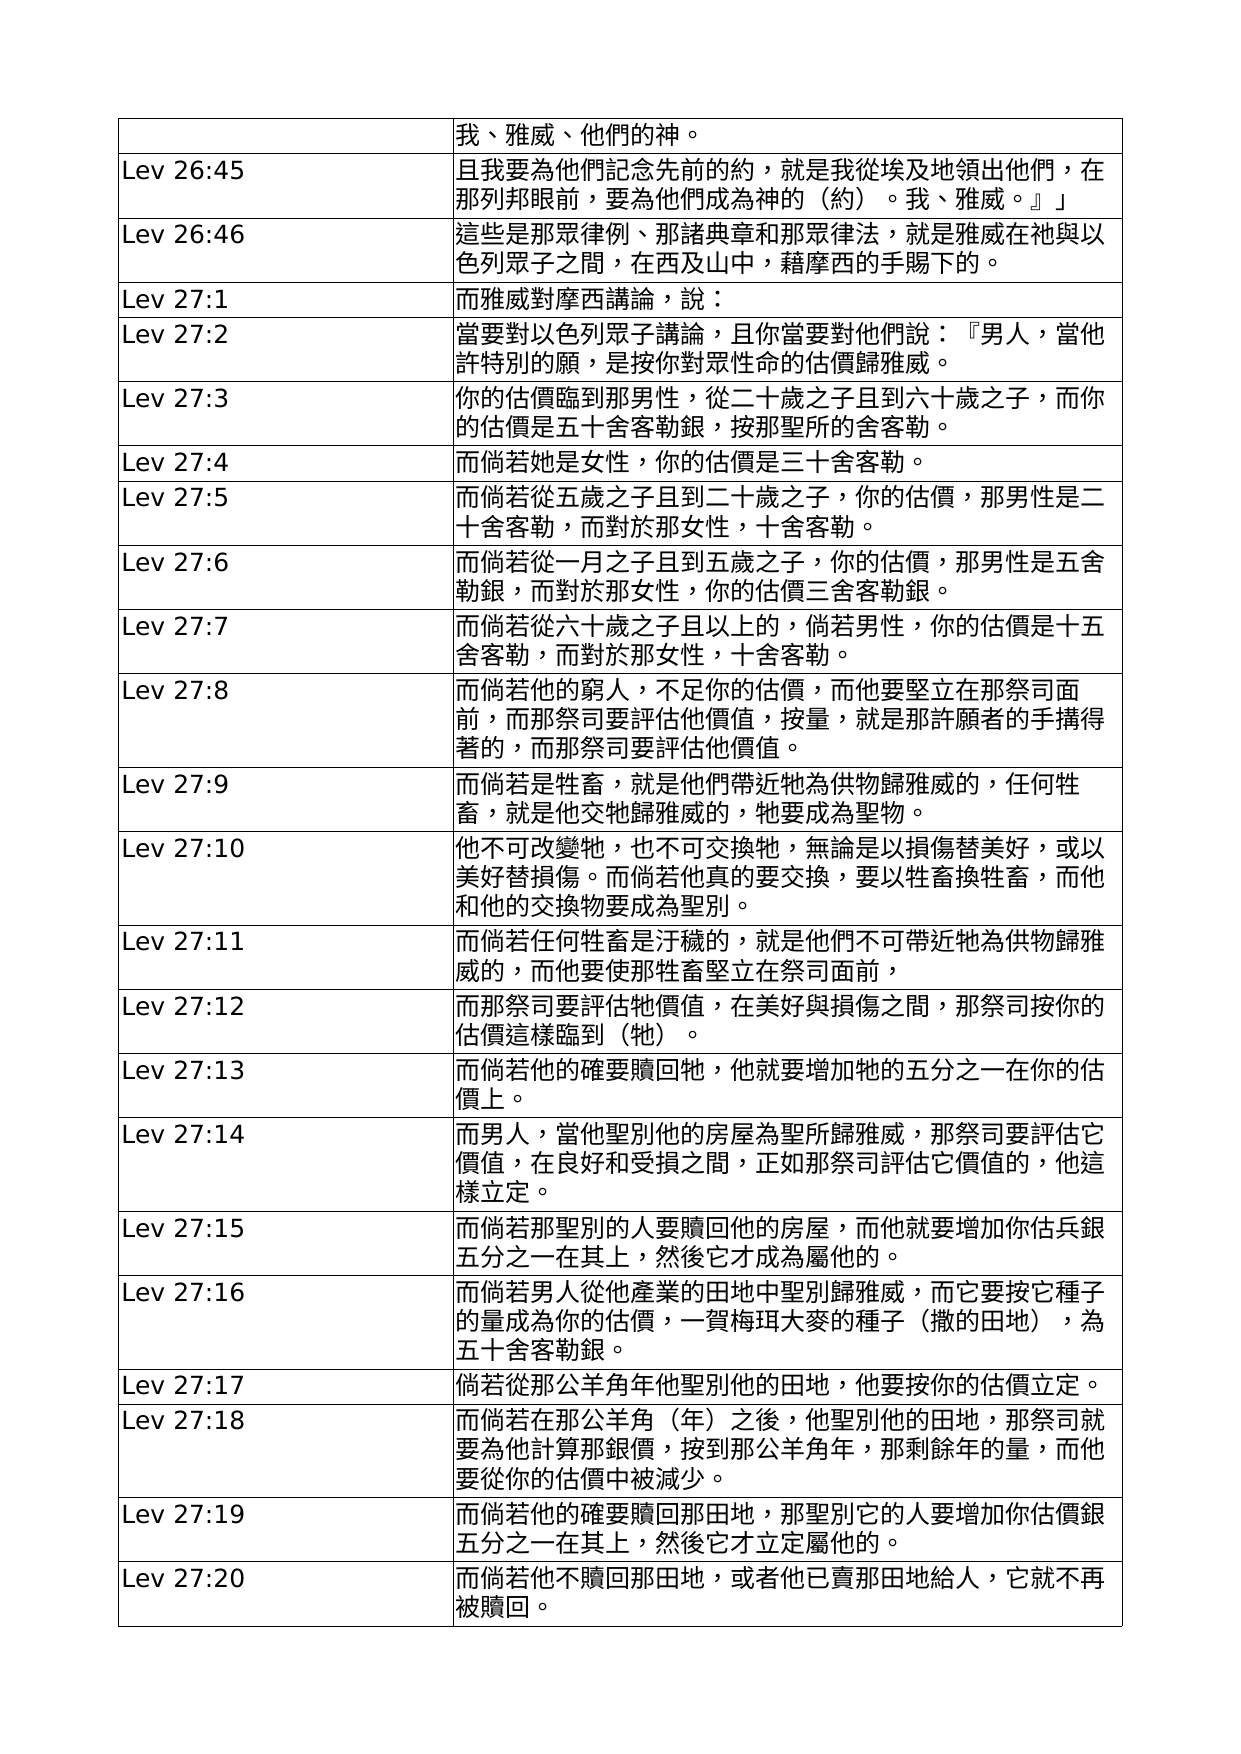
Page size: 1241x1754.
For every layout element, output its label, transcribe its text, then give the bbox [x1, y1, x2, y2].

table_cell Lev 27:20 [119, 1562, 453, 1626]
table_cell Lev 27:17 [119, 1370, 453, 1403]
table_cell 而倘若從五歲之子且到二十歲之子，你的估價，那男性是二十舍客勒，而對於那女性，十舍客勒。 [454, 482, 1122, 545]
table_cell 我、雅威、他們的神。 [454, 119, 1122, 153]
table_cell 而倘若他的確要贖回那田地，那聖別它的人要增加你估價銀五分之一在其上，然後它才立定屬他的。 [454, 1498, 1122, 1561]
table_cell 這些是那眾律例、那諸典章和那眾律法，就是雅威在祂與以色列眾子之間，在西及山中，藉摩西的手賜下的。 [454, 219, 1122, 282]
table_cell Lev 27:7 [119, 610, 453, 673]
table_cell Lev 27:16 [119, 1276, 453, 1368]
table_cell 而倘若他的窮人，不足你的估價，而他要堅立在那祭司面前，而那祭司要評估他價值，按量，就是那許願者的手搆得著的，而那祭司要評估他價值。 [454, 674, 1122, 767]
table_cell Lev 27:19 [119, 1498, 453, 1561]
table_cell Lev 27:1 [119, 283, 453, 317]
table_cell Lev 27:4 [119, 446, 453, 481]
table_cell 而倘若從六十歲之子且以上的，倘若男性，你的估價是十五舍客勒，而對於那女性，十舍客勒。 [454, 610, 1122, 673]
table_cell 而倘若她是女性，你的估價是三十舍客勒。 [454, 446, 1122, 481]
table_cell Lev 27:12 [119, 990, 453, 1053]
table_cell Lev 26:45 [119, 154, 453, 217]
table_cell 而雅威對摩西講論，說： [454, 283, 1122, 317]
table_cell 而倘若那聖別的人要贖回他的房屋，而他就要增加你估兵銀五分之一在其上，然後它才成為屬他的。 [454, 1212, 1122, 1275]
table_cell 而那祭司要評估牠價值，在美好與損傷之間，那祭司按你的估價這樣臨到（牠）。 [454, 990, 1122, 1053]
table_cell Lev 27:5 [119, 482, 453, 545]
table_cell Lev 27:11 [119, 926, 453, 989]
table_cell 倘若從那公羊角年他聖別他的田地，他要按你的估價立定。 [454, 1370, 1122, 1403]
table_cell Lev 27:2 [119, 318, 453, 381]
table_cell 而倘若他的確要贖回牠，他就要增加牠的五分之一在你的估價上。 [454, 1054, 1122, 1117]
table_cell Lev 27:8 [119, 674, 453, 767]
table_cell 而倘若男人從他產業的田地中聖別歸雅威，而它要按它種子的量成為你的估價，一賀梅珥大麥的種子（撒的田地），為五十舍客勒銀。 [454, 1276, 1122, 1368]
table_cell 而倘若從一月之子且到五歲之子，你的估價，那男性是五舍勒銀，而對於那女性，你的估價三舍客勒銀。 [454, 546, 1122, 609]
table_cell 你的估價臨到那男性，從二十歲之子且到六十歲之子，而你的估價是五十舍客勒銀，按那聖所的舍客勒。 [454, 382, 1122, 445]
table_cell Lev 27:3 [119, 382, 453, 445]
table_cell Lev 27:15 [119, 1212, 453, 1275]
table_cell Lev 27:18 [119, 1405, 453, 1497]
table_cell Lev 27:13 [119, 1054, 453, 1117]
table_cell 他不可改變牠，也不可交換牠，無論是以損傷替美好，或以美好替損傷。而倘若他真的要交換，要以牲畜換牲畜，而他和他的交換物要成為聖別。 [454, 832, 1122, 924]
table_cell [119, 119, 453, 153]
table_cell 而倘若是牲畜，就是他們帶近牠為供物歸雅威的，任何牲畜，就是他交牠歸雅威的，牠要成為聖物。 [454, 768, 1122, 831]
table_cell Lev 27:14 [119, 1118, 453, 1211]
table_cell Lev 26:46 [119, 219, 453, 282]
table_cell Lev 27:10 [119, 832, 453, 924]
table_cell 而男人，當他聖別他的房屋為聖所歸雅威，那祭司要評估它價值，在良好和受損之間，正如那祭司評估它價值的，他這樣立定。 [454, 1118, 1122, 1211]
table_cell 而倘若在那公羊角（年）之後，他聖別他的田地，那祭司就要為他計算那銀價，按到那公羊角年，那剩餘年的量，而他要從你的估價中被減少。 [454, 1405, 1122, 1497]
table_cell 而倘若任何牲畜是汙穢的，就是他們不可帶近牠為供物歸雅威的，而他要使那牲畜堅立在祭司面前， [454, 926, 1122, 989]
table_cell Lev 27:6 [119, 546, 453, 609]
table_cell 且我要為他們記念先前的約，就是我從埃及地領出他們，在那列邦眼前，要為他們成為神的（約）。我、雅威。』」 [454, 154, 1122, 217]
table_cell 而倘若他不贖回那田地，或者他已賣那田地給人，它就不再被贖回。 [454, 1562, 1122, 1626]
table_cell 當要對以色列眾子講論，且你當要對他們說：『男人，當他許特別的願，是按你對眾性命的估價歸雅威。 [454, 318, 1122, 381]
table_cell Lev 27:9 [119, 768, 453, 831]
